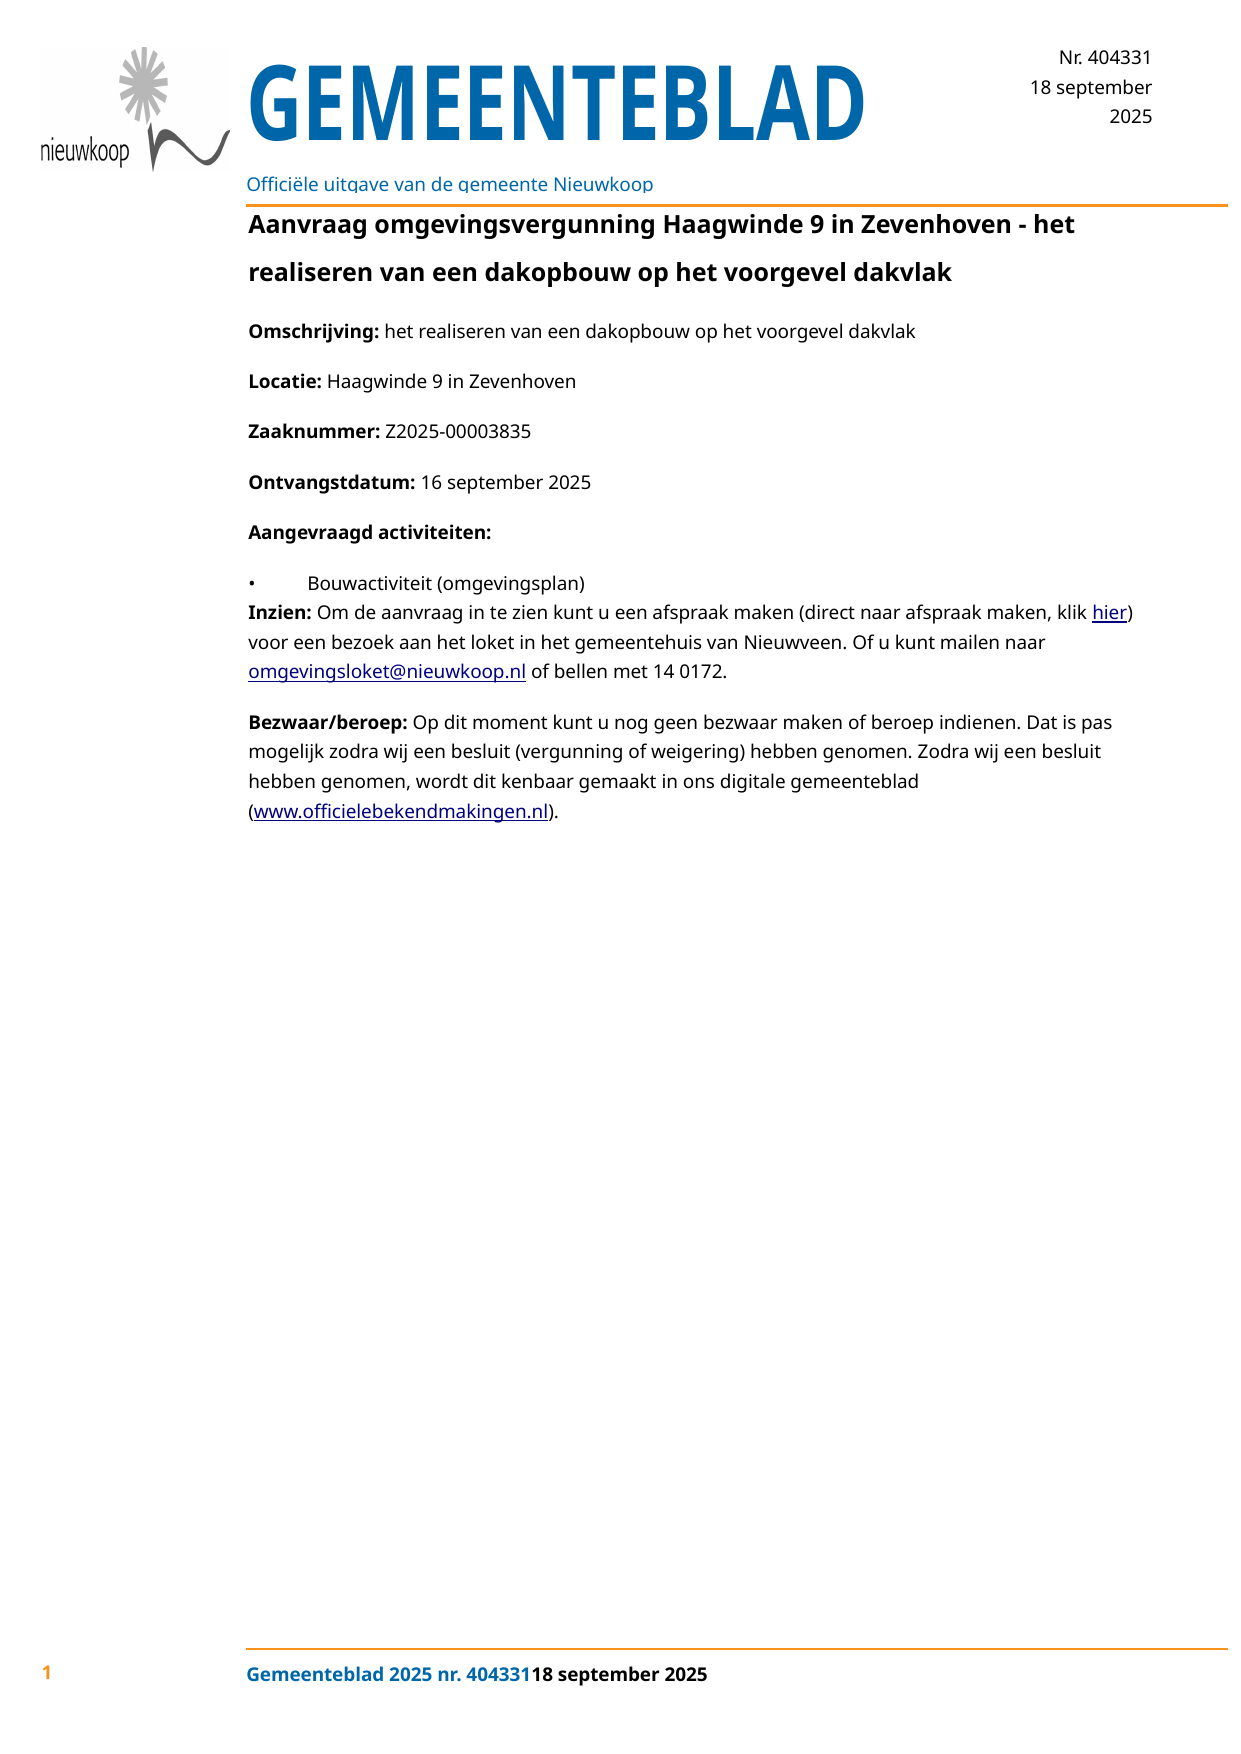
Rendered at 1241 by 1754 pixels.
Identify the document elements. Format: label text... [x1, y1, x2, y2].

picture [41, 47, 231, 172]
text Inzien: Om de aanvraag in te zien kunt u een afspraak maken (direct naar afspraak maken, klik hier) voor een bezoek aan het loket in het gemeentehuis van Nieuwveen. Of u kunt mailen naar omgevingsloket@nieuwkoop.nl of bellen met 14 0172. [248, 599, 1152, 684]
text Ontvangstdatum: 16 september 2025 [248, 469, 1152, 495]
text Locatie: Haagwinde 9 in Zevenhoven [248, 368, 1152, 394]
text Bezwaar/beroep: Op dit moment kunt u nog geen bezwaar maken of beroep indienen. Dat is pas mogelijk zodra wij een besluit (vergunning of weigering) hebben genomen. Zodra wij een besluit hebben genomen, wordt dit kenbaar gemaakt in ons digitale gemeenteblad (www.officielebekendmakingen.nl). [248, 709, 1152, 824]
text Zaaknummer: Z2025-00003835 [248, 419, 1152, 444]
text Omschrijving: het realiseren van een dakopbouw op het voorgevel dakvlak [248, 318, 1152, 344]
text Aanvraag omgevingsvergunning Haagwinde 9 in Zevenhoven - het realiseren van een dakopbouw op het voorgevel dakvlak [248, 207, 1152, 288]
list Bouwactiviteit (omgevingsplan) [248, 570, 1152, 596]
text Aangevraagd activiteiten: [248, 519, 1152, 545]
